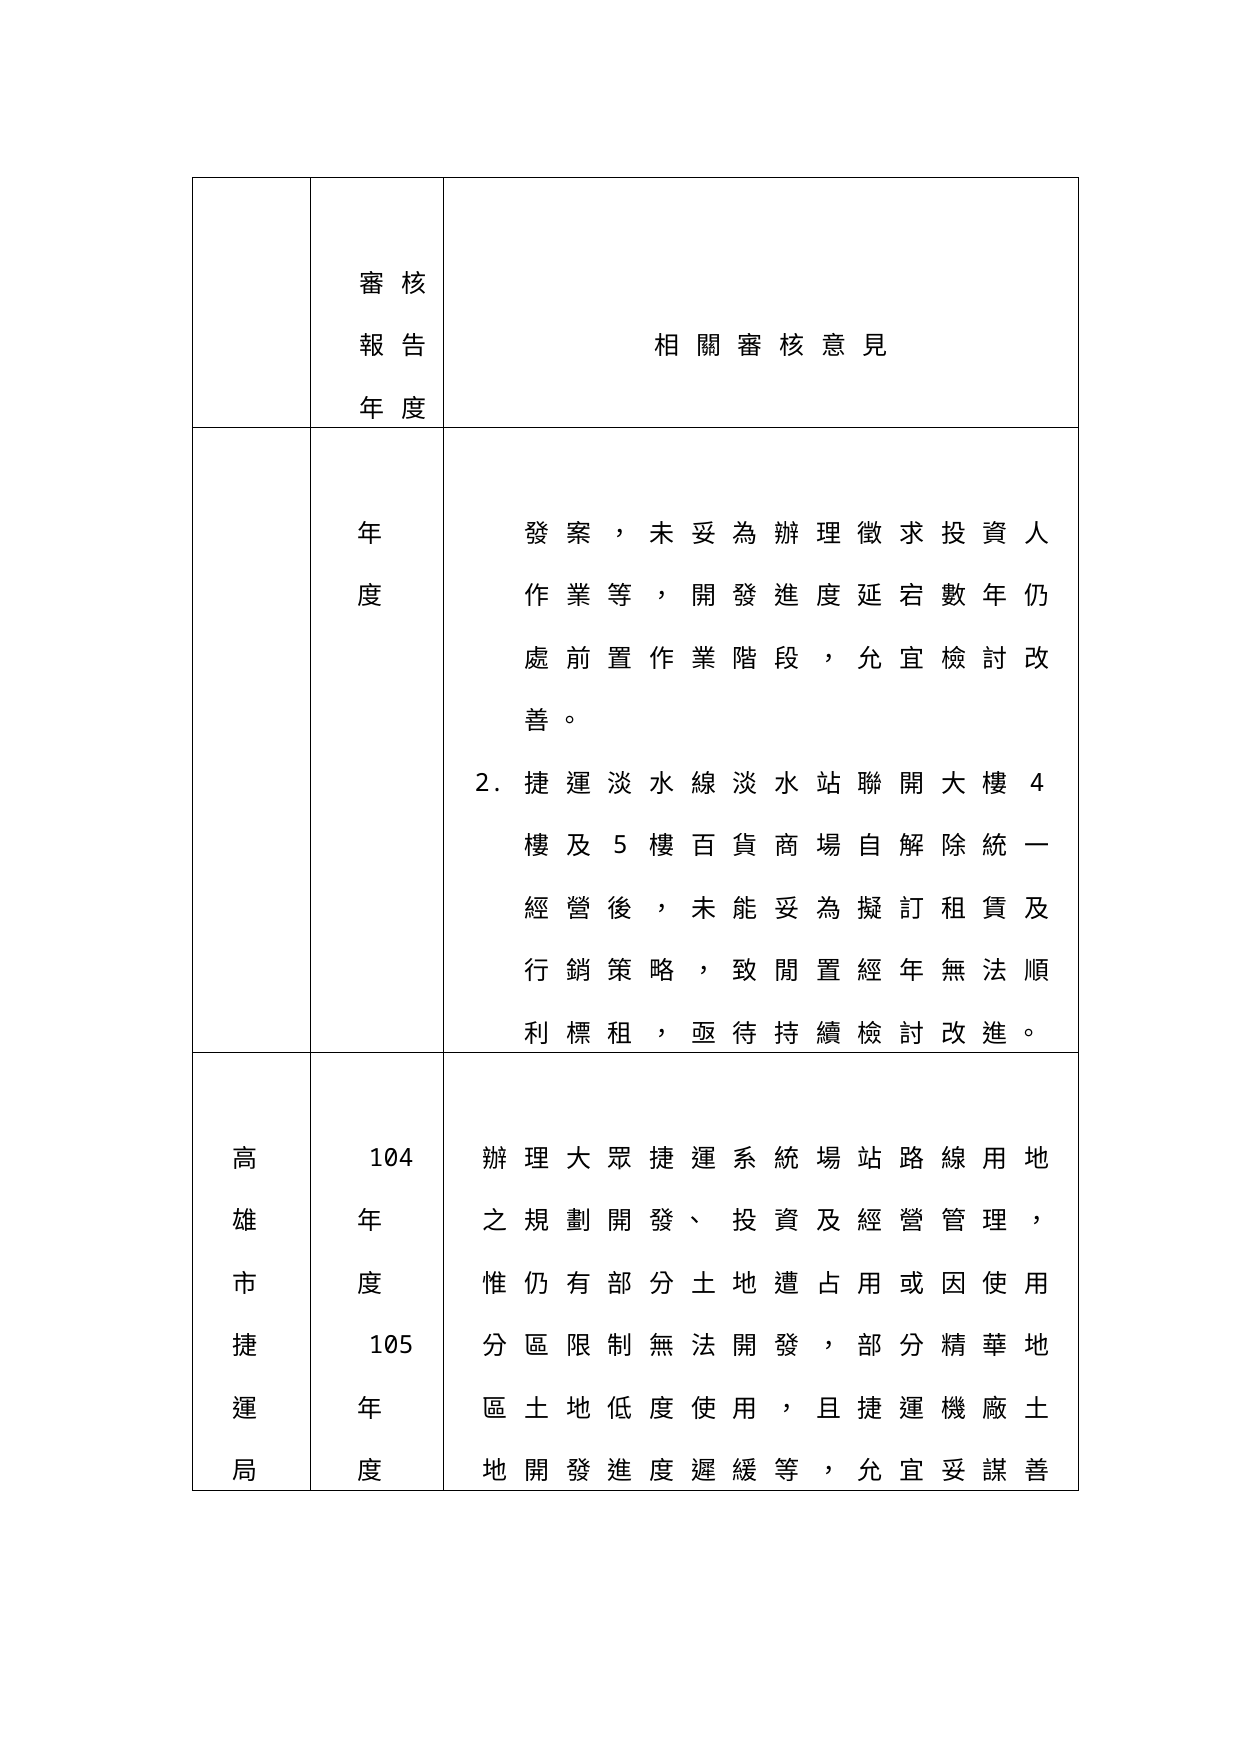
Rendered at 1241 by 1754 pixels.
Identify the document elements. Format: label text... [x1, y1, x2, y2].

table_cell 104年度 105年度 [311, 1053, 443, 1490]
table_cell [193, 428, 310, 1052]
table_cell 辦理大眾捷運系統場站路線用地之規劃開發、投資及經營管理，惟仍有部分土地遭占用或因使用分區限制無法開發，部分精華地區土地低度使用，且捷運機廠土地開發進度遲緩等，允宜妥謀善 [444, 1053, 1078, 1490]
table_header 相關審核意見 [444, 178, 1078, 427]
table_header 審核報告年度 [311, 178, 443, 427]
table_cell 年度 [311, 428, 443, 1052]
table_cell 發案，未妥為辦理徵求投資人作業等，開發進度延宕數年仍處前置作業階段，允宜檢討改善。 捷運淡水線淡水站聯開大樓4樓及5樓百貨商場自解除統一經營後，未能妥為擬訂租賃及行銷策略，致閒置經年無法順利標租，亟待持續檢討改進。 [444, 428, 1078, 1052]
table_header [193, 178, 310, 427]
table_cell 高雄市捷運局 [193, 1053, 310, 1490]
